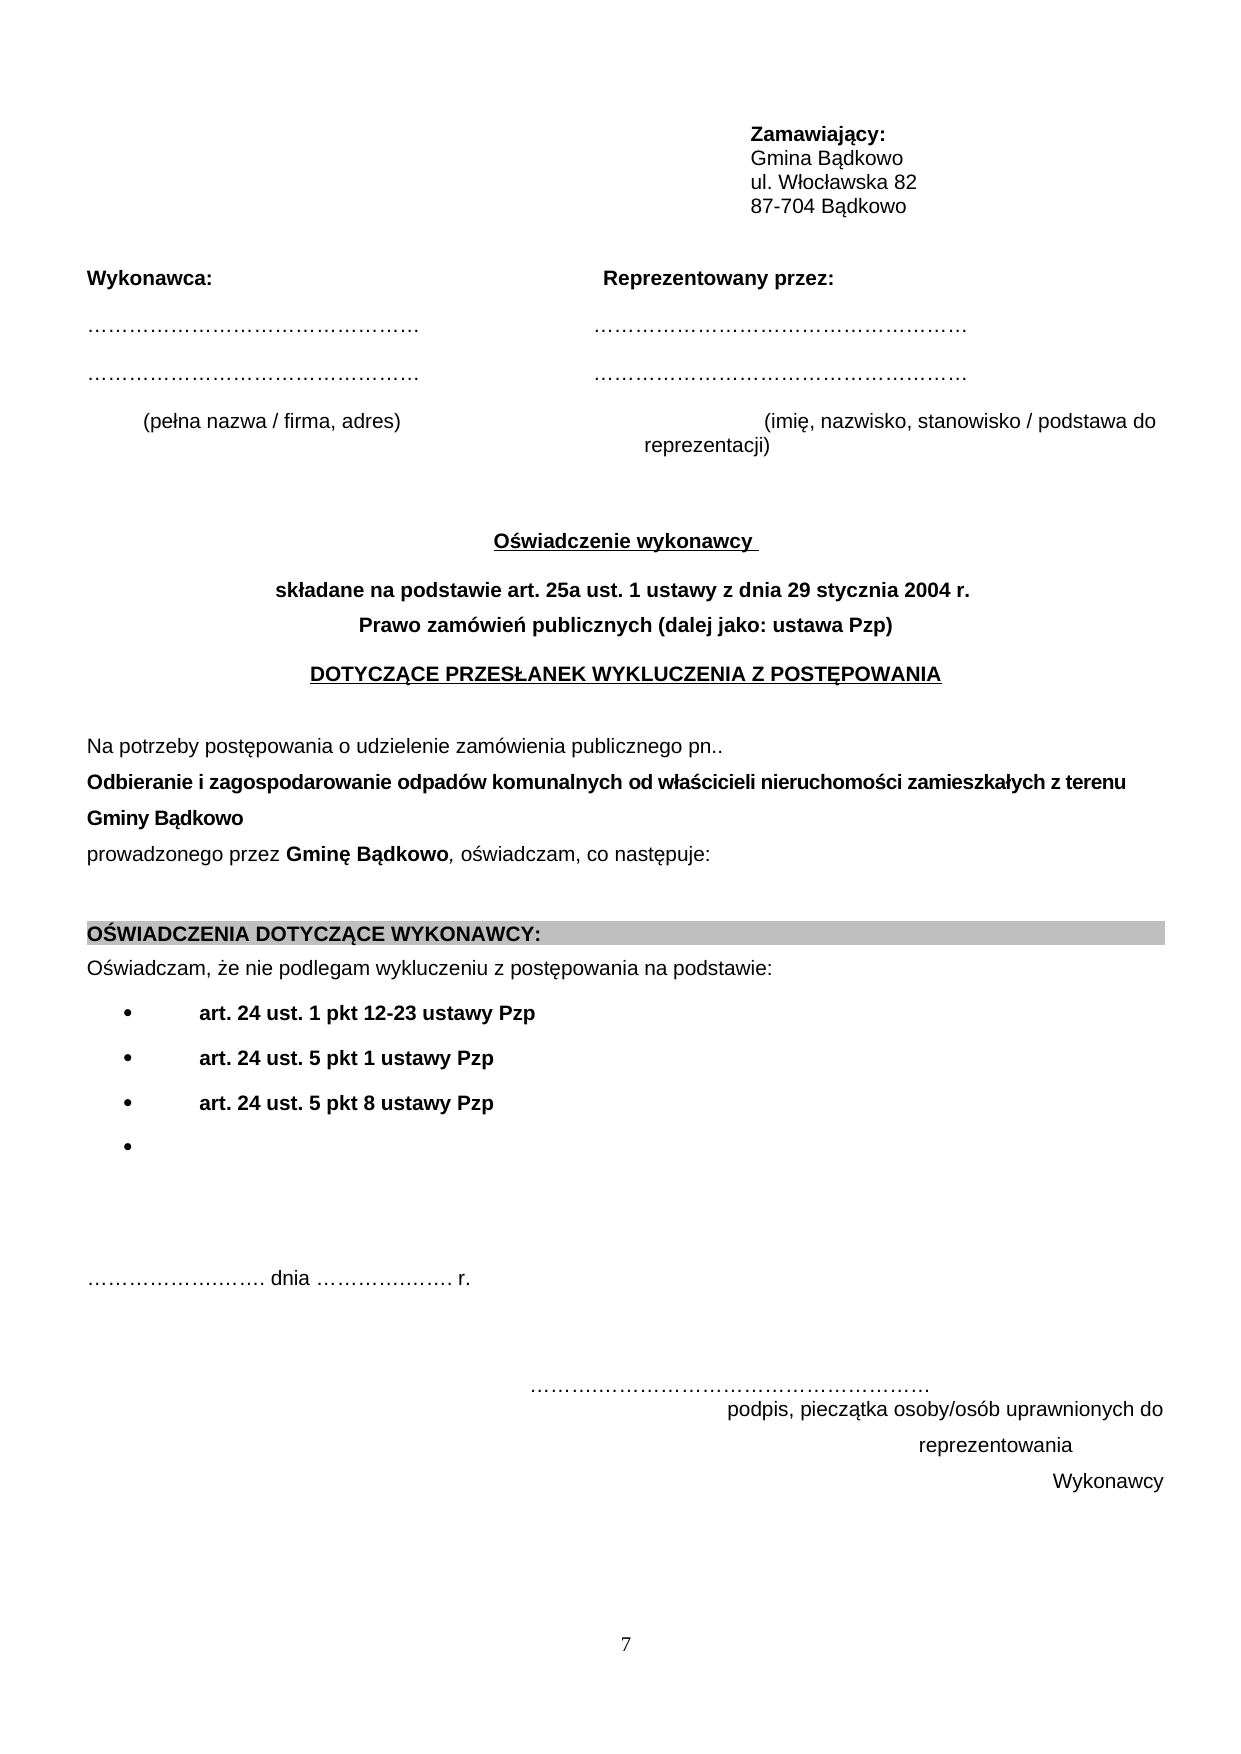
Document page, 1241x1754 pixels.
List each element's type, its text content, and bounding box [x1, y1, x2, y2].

list art. 24 ust. 5 pkt 1 ustawy Pzp [124, 1045, 1165, 1069]
list art. 24 ust. 1 pkt 12-23 ustawy Pzp [124, 1001, 1165, 1024]
text Prawo zamówień publicznych (dalej jako: ustawa Pzp) [87, 613, 1165, 637]
text Wykonawca: Reprezentowany przez: [87, 265, 1165, 289]
text Zamawiający: Gmina Bądkowo ul. Włocławska 82 87-704 Bądkowo [750, 122, 1165, 217]
text ……….………………………………………… [87, 1373, 1165, 1397]
text Odbieranie i zagospodarowanie odpadów komunalnych od właścicieli nieruchomości zamieszkałych z terenu Gminy Bądkowo prowadzonego przez Gminę Bądkowo, oświadczam, co następuje: [87, 769, 1165, 907]
text Oświadczenie wykonawcy [87, 529, 1165, 553]
text (pełna nazwa / firma, adres) (imię, nazwisko, stanowisko / podstawa do reprezentacji) [87, 409, 1157, 481]
text ………………………………………… ……………………………………………… ………………………………………… ……………………………………………… [87, 313, 1157, 385]
text Na potrzeby postępowania o udzielenie zamówienia publicznego pn.. [87, 734, 1165, 758]
text ……………….……. dnia ………….……. r. [87, 1266, 1165, 1289]
list art. 24 ust. 5 pkt 8 ustawy Pzp [124, 1090, 1165, 1114]
text podpis, pieczątka osoby/osób uprawnionych do reprezentowania Wykonawcy [87, 1397, 1165, 1493]
text składane na podstawie art. 25a ust. 1 ustawy z dnia 29 stycznia 2004 r. [87, 577, 1165, 601]
text DOTYCZĄCE PRZESŁANEK WYKLUCZENIA Z POSTĘPOWANIA [87, 662, 1165, 686]
text Oświadczam, że nie podlegam wykluczeniu z postępowania na podstawie: [87, 956, 1165, 980]
text OŚWIADCZENIA DOTYCZĄCE WYKONAWCY: [87, 921, 1165, 945]
